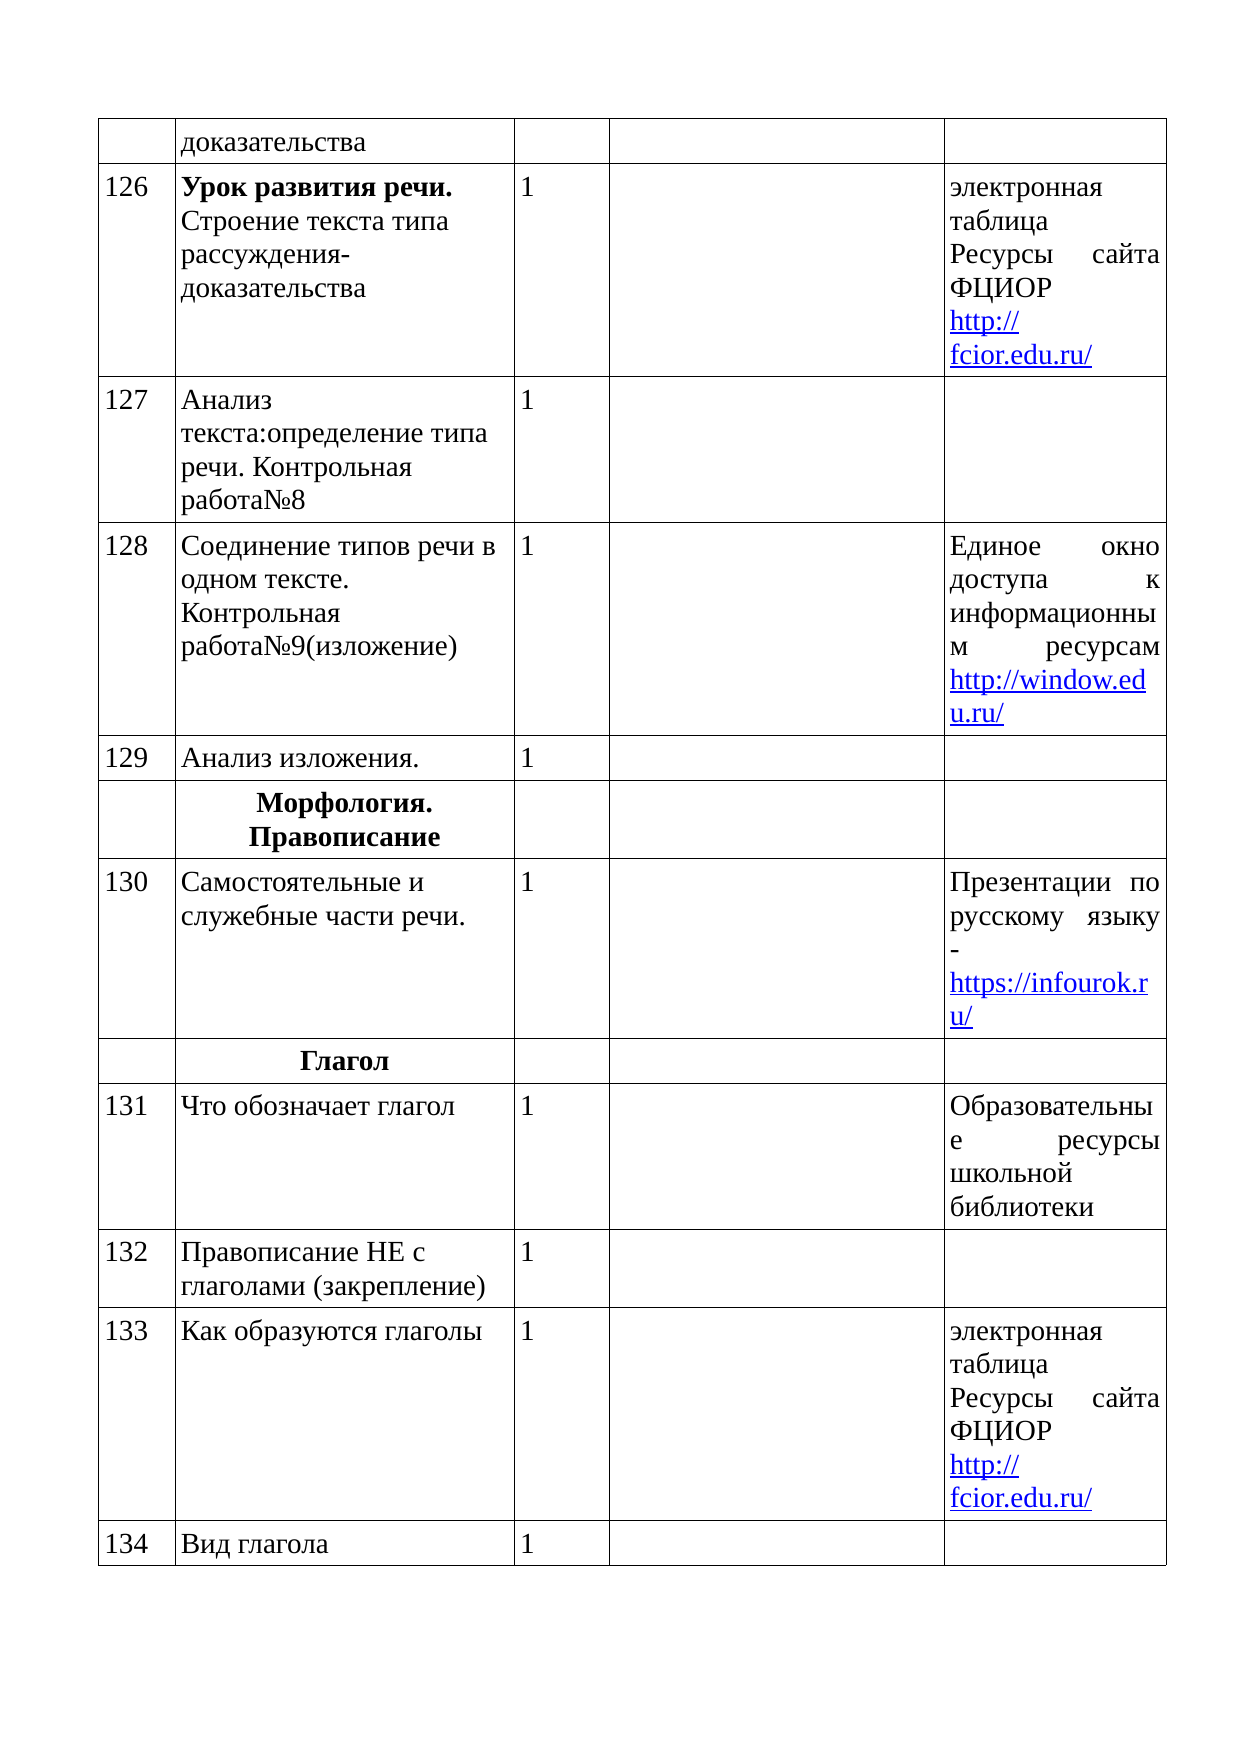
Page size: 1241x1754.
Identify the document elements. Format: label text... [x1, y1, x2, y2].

table_cell Глагол [176, 1039, 514, 1083]
table_cell 1 [515, 736, 609, 780]
table_cell [945, 1521, 1166, 1565]
table_cell [515, 1039, 609, 1083]
table_cell 1 [515, 164, 609, 376]
table_cell [610, 1230, 944, 1307]
table_cell Презентации по русскому языку - https://infourok.ru/ [945, 859, 1166, 1038]
table_cell 1 [515, 1230, 609, 1307]
table_cell Образовательные ресурсы школьной библиотеки [945, 1084, 1166, 1228]
table_cell Самостоятельные и служебные части речи. [176, 859, 514, 1038]
table_cell 1 [515, 377, 609, 522]
table_cell [99, 119, 175, 163]
table_cell доказательства [176, 119, 514, 163]
table_cell [610, 1039, 944, 1083]
table_cell 133 [99, 1308, 175, 1520]
table_cell [610, 377, 944, 522]
table_cell 1 [515, 1521, 609, 1565]
table_cell электронная таблица Ресурсы сайта ФЦИОР http://fcior.edu.ru/ [945, 1308, 1166, 1520]
table_cell Анализ текста:определение типа речи. Контрольная работа№8 [176, 377, 514, 522]
table_cell [610, 859, 944, 1038]
table_cell 127 [99, 377, 175, 522]
table_cell 134 [99, 1521, 175, 1565]
table_cell [945, 736, 1166, 780]
table_cell [945, 377, 1166, 522]
table_cell [945, 1039, 1166, 1083]
table_cell [945, 1230, 1166, 1307]
table_cell [610, 781, 944, 858]
table_cell 1 [515, 1084, 609, 1228]
table_cell [610, 119, 944, 163]
table_cell Анализ изложения. [176, 736, 514, 780]
table_cell [610, 523, 944, 734]
table_cell 1 [515, 1308, 609, 1520]
table_cell Единое окно доступа к информационным ресурсам http://window.edu.ru/ [945, 523, 1166, 734]
table_cell 132 [99, 1230, 175, 1307]
table_cell Морфология. Правописание [176, 781, 514, 858]
table_cell [610, 1308, 944, 1520]
table_cell [610, 1084, 944, 1228]
table_cell 128 [99, 523, 175, 734]
table_cell Что обозначает глагол [176, 1084, 514, 1228]
table_cell Соединение типов речи в одном тексте. Контрольная работа№9(изложение) [176, 523, 514, 734]
table_cell Вид глагола [176, 1521, 514, 1565]
table_cell [945, 781, 1166, 858]
table_cell Как образуются глаголы [176, 1308, 514, 1520]
table_cell электронная таблица Ресурсы сайта ФЦИОР http://fcior.edu.ru/ [945, 164, 1166, 376]
table_cell 130 [99, 859, 175, 1038]
table_cell [515, 781, 609, 858]
table_cell Правописание НЕ с глаголами (закрепление) [176, 1230, 514, 1307]
table_cell 129 [99, 736, 175, 780]
table_cell [610, 164, 944, 376]
table_cell 131 [99, 1084, 175, 1228]
table_cell 1 [515, 859, 609, 1038]
table_cell [610, 1521, 944, 1565]
table_cell [610, 736, 944, 780]
table_cell 1 [515, 523, 609, 734]
table_cell [515, 119, 609, 163]
table_cell [99, 781, 175, 858]
table_cell [945, 119, 1166, 163]
table_cell [99, 1039, 175, 1083]
table_cell Урок развития речи. Строение текста типа рассуждения- доказательства [176, 164, 514, 376]
table_cell 126 [99, 164, 175, 376]
